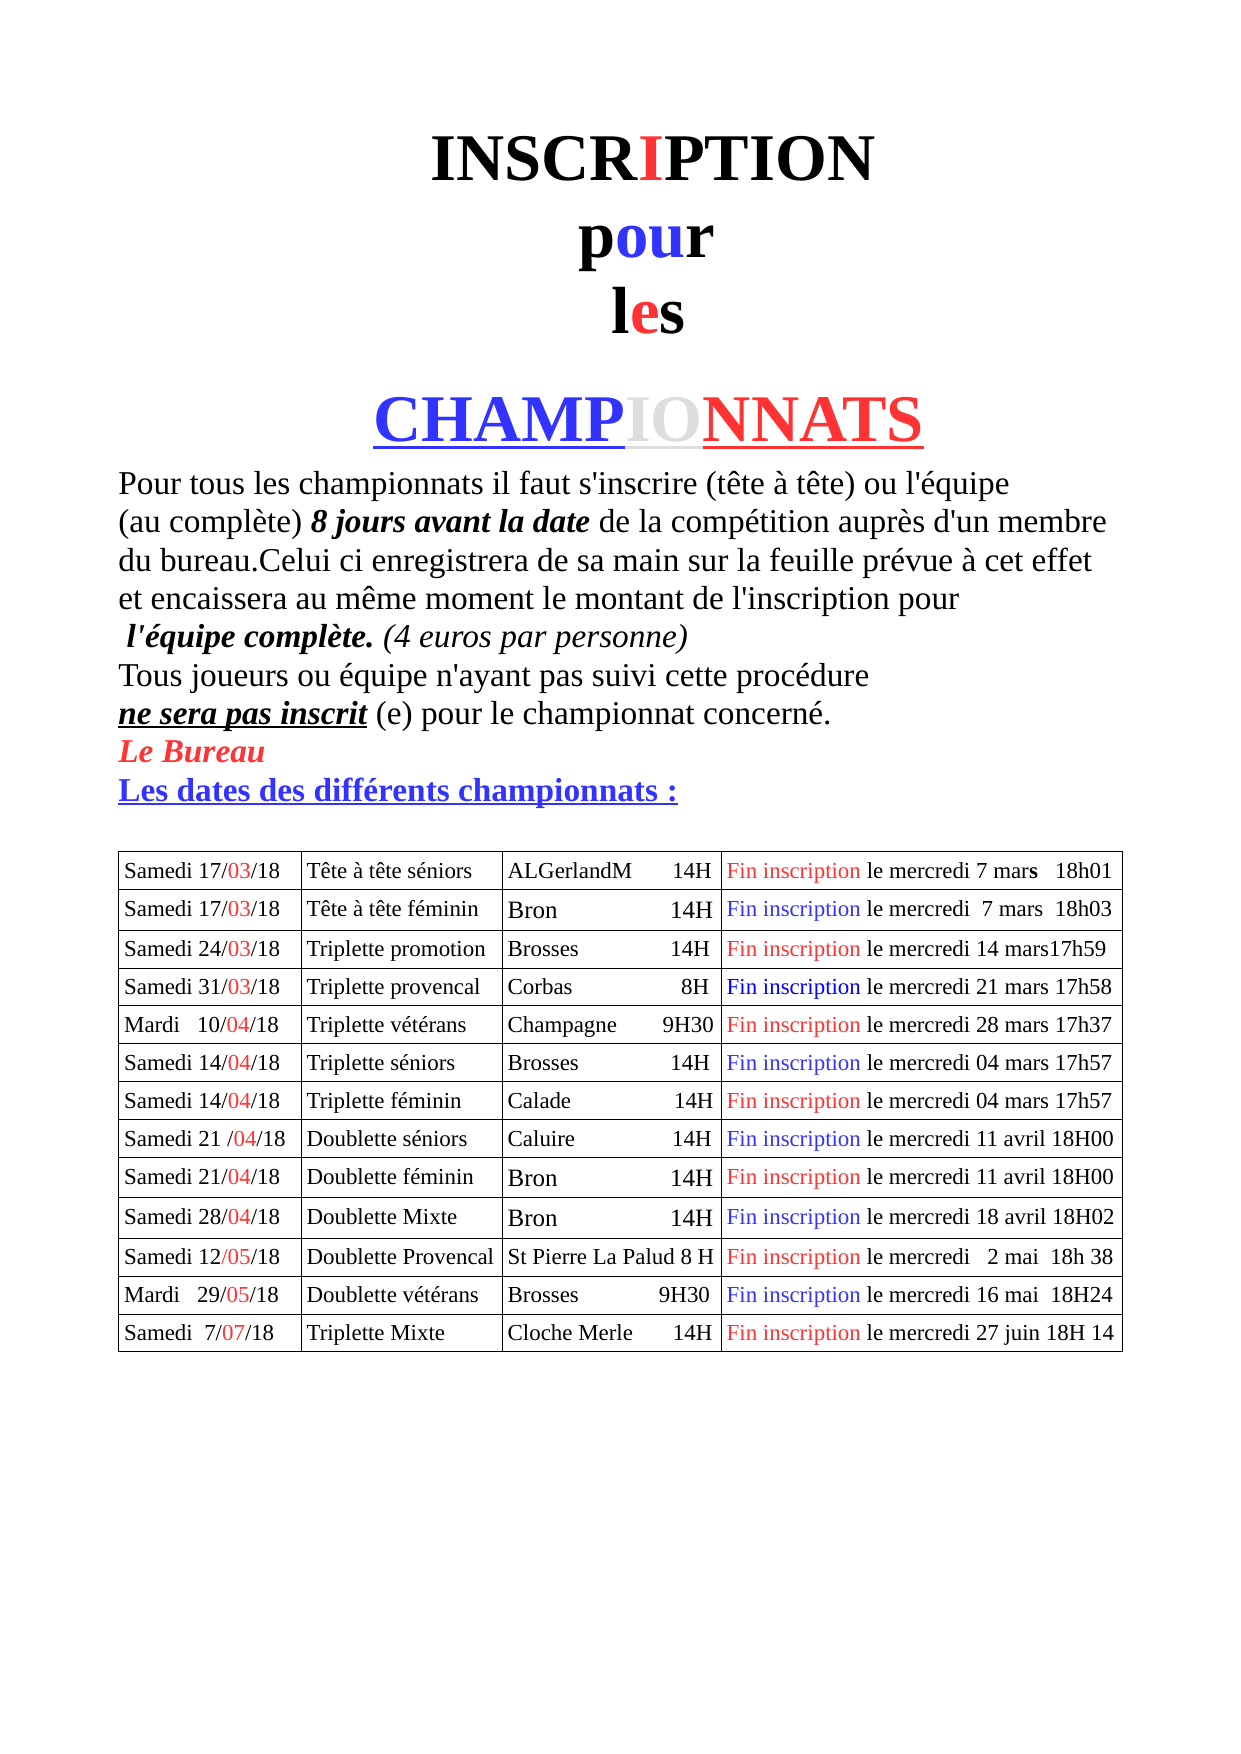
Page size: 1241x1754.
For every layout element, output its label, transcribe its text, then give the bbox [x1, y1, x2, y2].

table_cell Fin inscription le mercredi 16 mai 18H24 [722, 1277, 1122, 1313]
text Les dates des différents championnats : [118, 770, 1122, 808]
table_cell St Pierre La Palud 8 H [503, 1239, 721, 1276]
table_cell Bron 14H [503, 1158, 721, 1197]
table_cell Fin inscription le mercredi 27 juin 18H 14 [722, 1315, 1122, 1351]
table_cell Cloche Merle 14H [503, 1315, 721, 1351]
table_cell Fin inscription le mercredi 04 mars 17h57 [722, 1082, 1122, 1119]
table_cell Fin inscription le mercredi 11 avril 18H00 [722, 1158, 1122, 1197]
table_cell Doublette séniors [302, 1120, 502, 1157]
table_cell Brosses 14H [503, 931, 721, 967]
table_cell Tête à tête féminin [302, 890, 502, 929]
table_cell Triplette féminin [302, 1082, 502, 1119]
table_header ALGerlandM 14H [503, 852, 721, 889]
table_cell Doublette Provencal [302, 1239, 502, 1276]
table_cell Corbas 8H [503, 969, 721, 1005]
table_cell Fin inscription le mercredi 2 mai 18h 38 [722, 1239, 1122, 1276]
table_cell Bron 14H [503, 1198, 721, 1238]
table_cell Fin inscription le mercredi 18 avril 18H02 [722, 1198, 1122, 1238]
table_cell Triplette Mixte [302, 1315, 502, 1351]
table_cell Triplette provencal [302, 969, 502, 1005]
table_cell Doublette féminin [302, 1158, 502, 1197]
table_cell Mardi 29/05/18 [119, 1277, 301, 1313]
table_cell Samedi 21/04/18 [119, 1158, 301, 1197]
table_cell Fin inscription le mercredi 04 mars 17h57 [722, 1044, 1122, 1081]
table_cell Fin inscription le mercredi 11 avril 18H00 [722, 1120, 1122, 1157]
table_cell Champagne 9H30 [503, 1006, 721, 1043]
table_cell Samedi 31/03/18 [119, 969, 301, 1005]
table_cell Doublette Mixte [302, 1198, 502, 1238]
table_cell Samedi 14/04/18 [119, 1044, 301, 1081]
table_cell Mardi 10/04/18 [119, 1006, 301, 1043]
table_cell Doublette vétérans [302, 1277, 502, 1313]
table_cell Samedi 14/04/18 [119, 1082, 301, 1119]
text Tous joueurs ou équipe n'ayant pas suivi cette procédure [118, 655, 1122, 693]
table_cell Triplette séniors [302, 1044, 502, 1081]
table_cell Fin inscription le mercredi 7 mars 18h03 [722, 890, 1122, 929]
table_cell Bron 14H [503, 890, 721, 929]
table_cell Samedi 12/05/18 [119, 1239, 301, 1276]
text INSCRIPTION pour les CHAMPIONNATS Pour tous les championnats il faut s'inscrire (tête à tête) ou l'équipe (au complète) 8 jours avant la date de la compétition auprès d'un membre du bureau.Celui ci enregistrera de sa main sur la feuille prévue à cet effet et encaissera au même moment le montant de l'inscription pour [118, 118, 1122, 616]
text ne sera pas inscrit (e) pour le championnat concerné. [118, 693, 1122, 731]
table_cell Fin inscription le mercredi 14 mars17h59 [722, 931, 1122, 967]
table_cell Samedi 7/07/18 [119, 1315, 301, 1351]
text l'équipe complète. (4 euros par personne) [118, 616, 1122, 655]
table_header Samedi 17/03/18 [119, 852, 301, 889]
table_header Fin inscription le mercredi 7 mars 18h01 [722, 852, 1122, 889]
table_cell Triplette promotion [302, 931, 502, 967]
table_cell Samedi 21 /04/18 [119, 1120, 301, 1157]
table_cell Samedi 28/04/18 [119, 1198, 301, 1238]
table_cell Samedi 17/03/18 [119, 890, 301, 929]
table_cell Caluire 14H [503, 1120, 721, 1157]
text Le Bureau [118, 731, 1122, 770]
table_header Tête à tête séniors [302, 852, 502, 889]
table_cell Calade 14H [503, 1082, 721, 1119]
table_cell Fin inscription le mercredi 28 mars 17h37 [722, 1006, 1122, 1043]
table_cell Brosses 14H [503, 1044, 721, 1081]
table_cell Samedi 24/03/18 [119, 931, 301, 967]
table_cell Triplette vétérans [302, 1006, 502, 1043]
table_cell Brosses 9H30 [503, 1277, 721, 1313]
table_cell Fin inscription le mercredi 21 mars 17h58 [722, 969, 1122, 1005]
